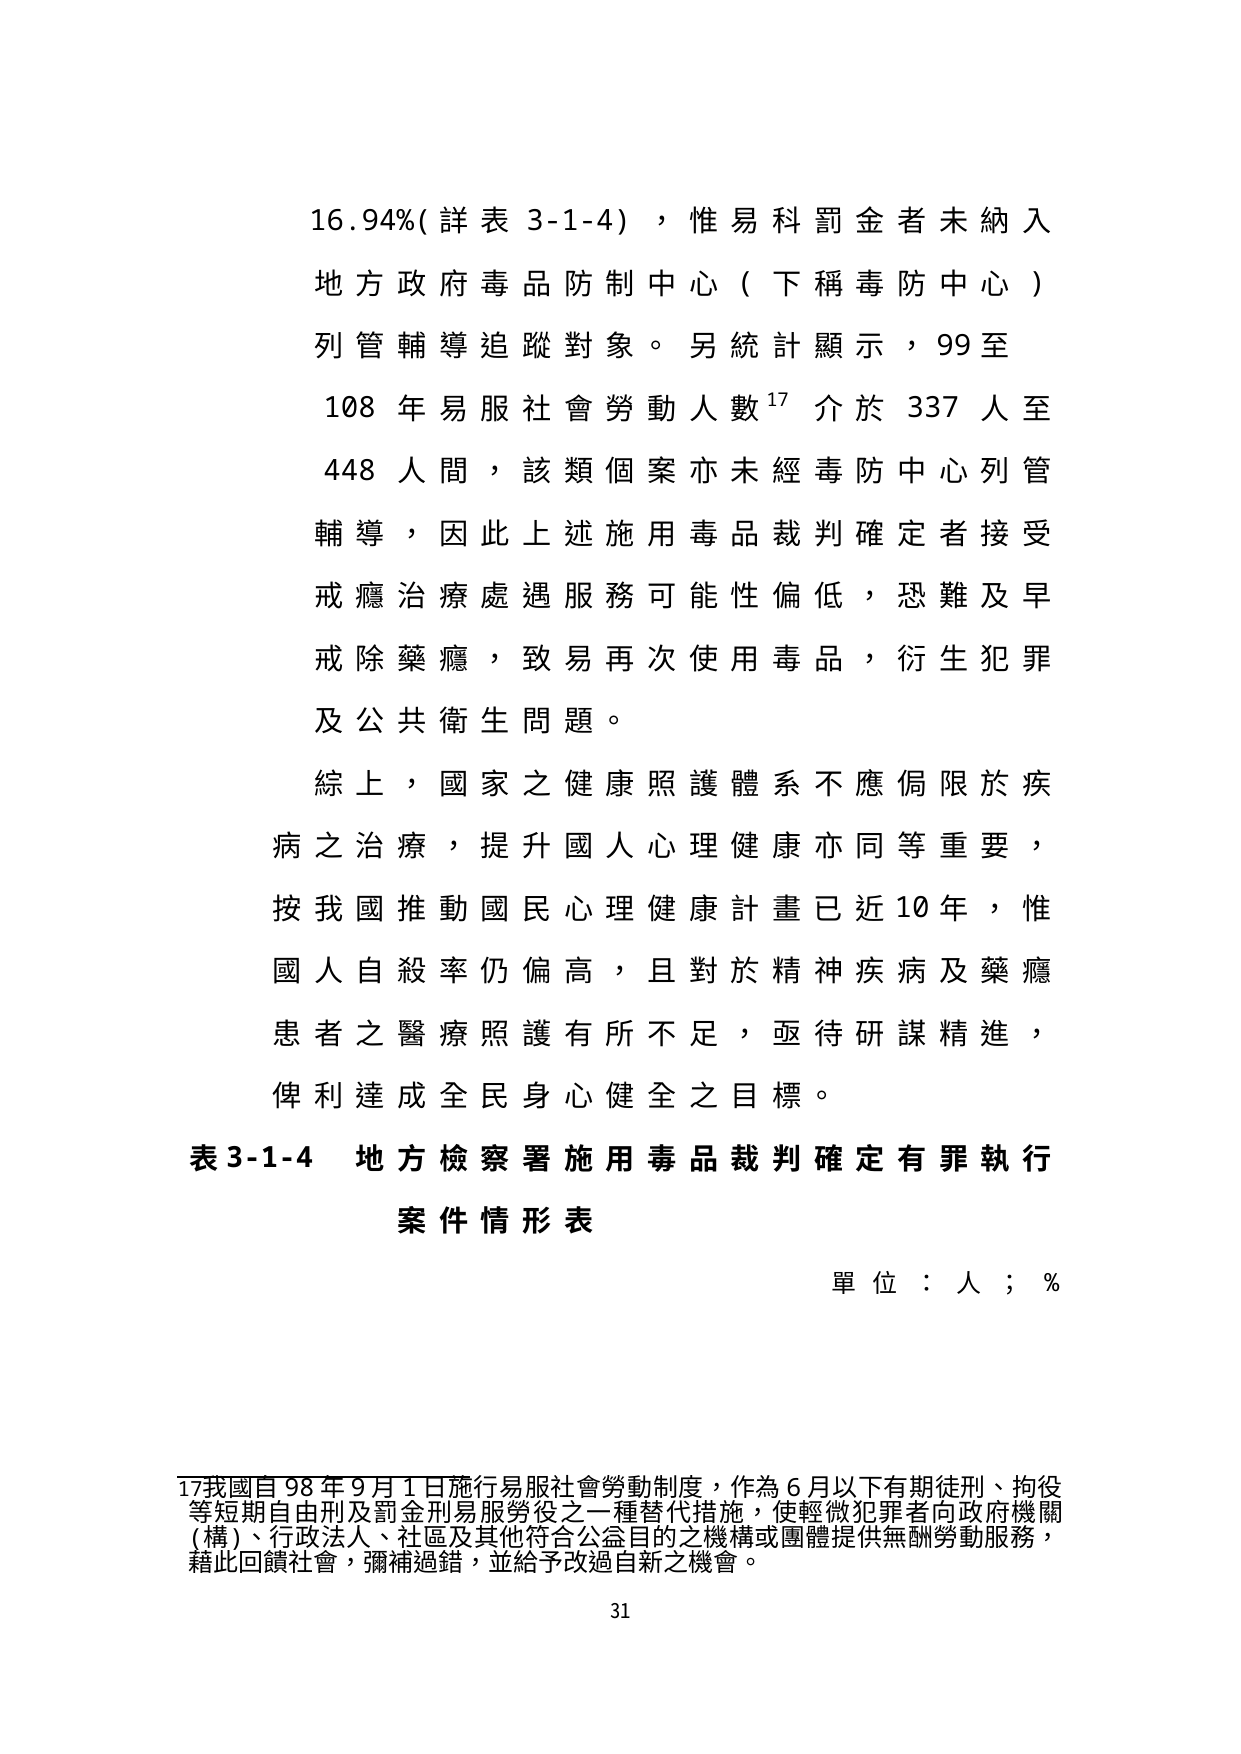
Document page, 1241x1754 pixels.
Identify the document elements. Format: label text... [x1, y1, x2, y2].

text 綜上，國家之健康照護體系不應侷限於疾病之治療，提升國人心理健康亦同等重要，按我國推動國民心理健康計畫已近10年，惟國人自殺率仍偏高，且對於精神疾病及藥癮患者之醫療照護有所不足，亟待研謀精進，俾利達成全民身心健全之目標。 [242, 740, 1058, 1115]
text 表3-1-4 地方檢察署施用毒品裁判確定有罪執行案件情形表 [183, 1115, 1058, 1240]
text 我國自98年9月1日施行易服社會勞動制度，作為6月以下有期徒刑、拘役等短期自由刑及罰金刑易服勞役之一種替代措施，使輕微犯罪者向政府機關(構)、行政法人、社區及其他符合公益目的之機構或團體提供無酬勞動服務，藉此回饋社會，彌補過錯，並給予改過自新之機會。 [177, 1477, 1063, 1577]
text 單位：人；% [183, 1240, 1072, 1302]
text 16.94%(詳表3-1-4)，惟易科罰金者未納入地方政府毒品防制中心(下稱毒防中心)列管輔導追蹤對象。另統計顯示，99至108年易服社會勞動人數介於337人至448人間，該類個案亦未經毒防中心列管輔導，因此上述施用毒品裁判確定者接受戒癮治療處遇服務可能性偏低，恐難及早戒除藥癮，致易再次使用毒品，衍生犯罪及公共衛生問題。 [301, 177, 1058, 740]
